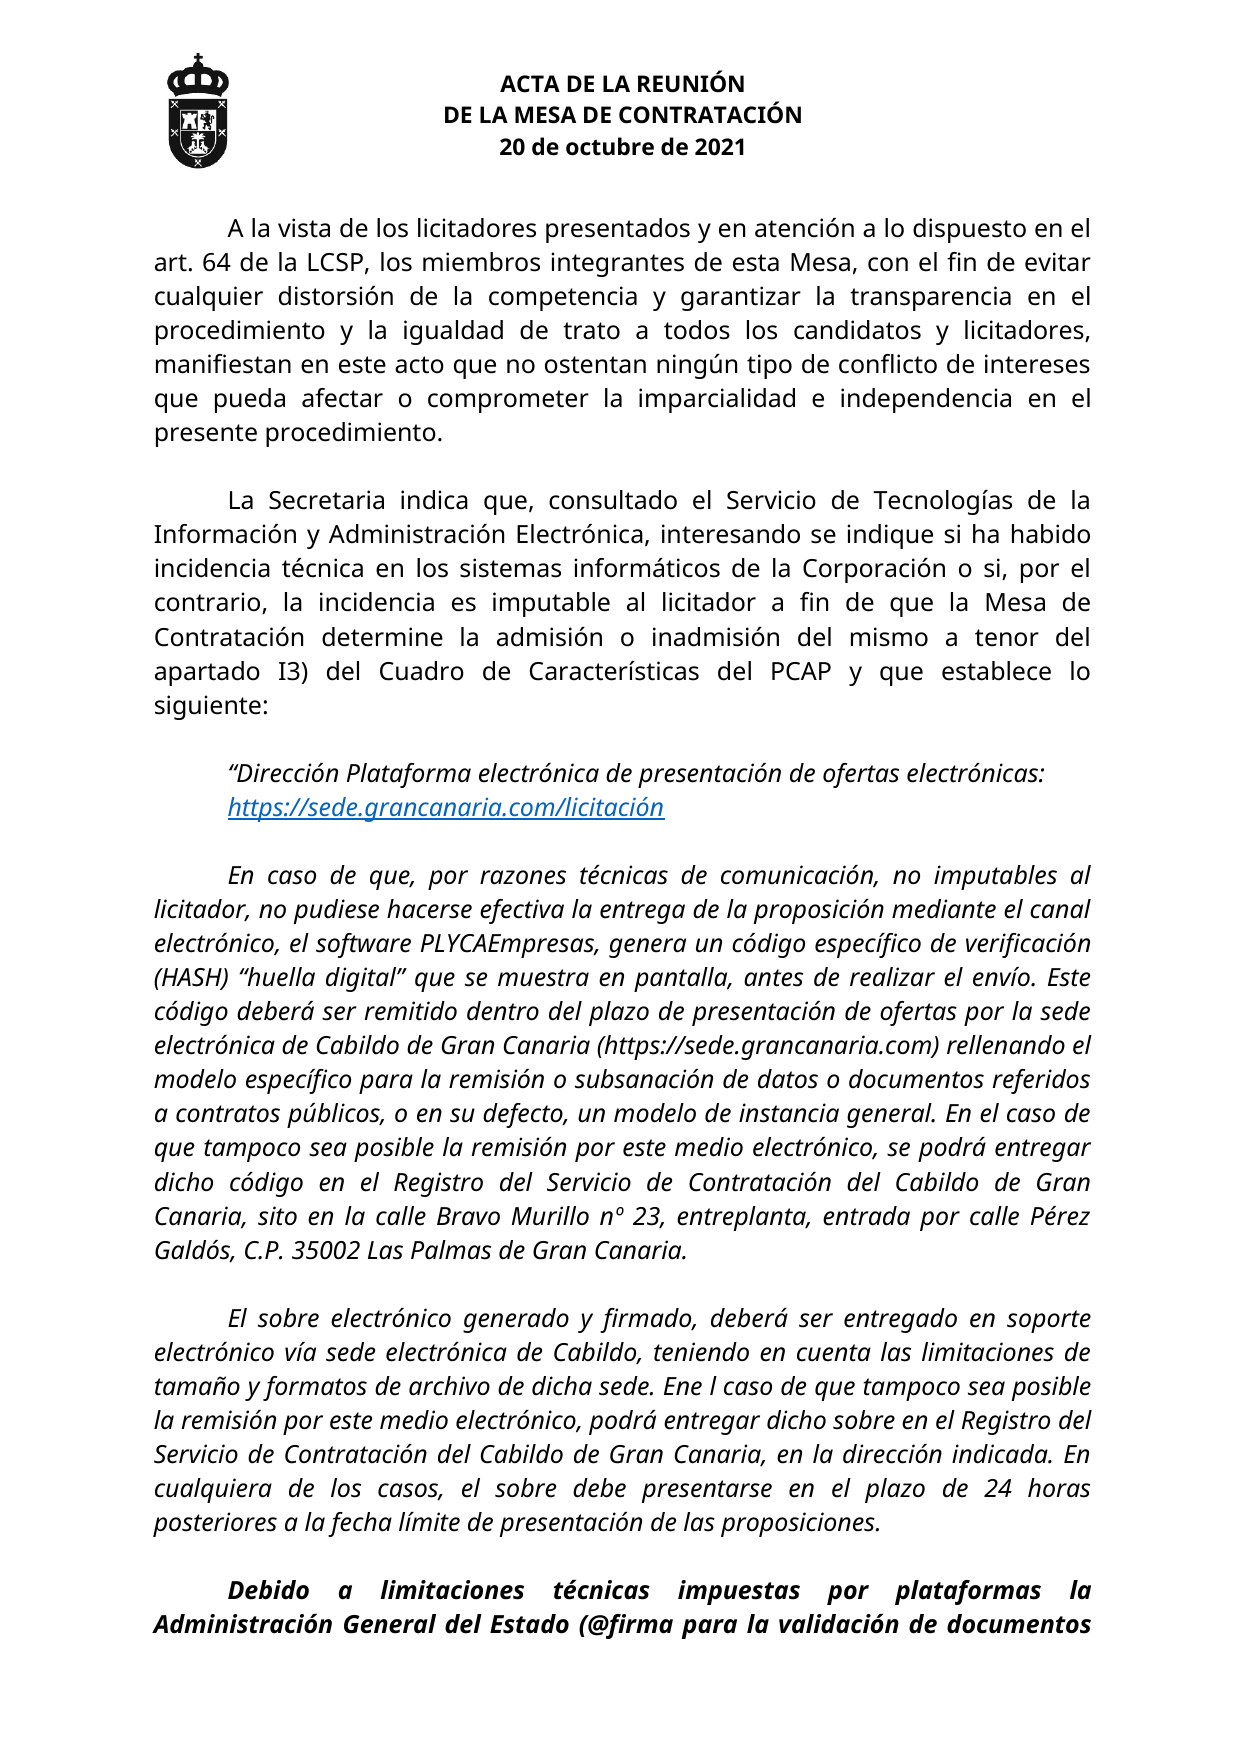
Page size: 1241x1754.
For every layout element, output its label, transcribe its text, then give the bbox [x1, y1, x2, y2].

text En caso de que, por razones técnicas de comunicación, no imputables al licitador, no pudiese hacerse efectiva la entrega de la proposición mediante el canal electrónico, el software PLYCAEmpresas, genera un código específico de verificación (HASH) “huella digital” que se muestra en pantalla, antes de realizar el envío. Este código deberá ser remitido dentro del plazo de presentación de ofertas por la sede electrónica de Cabildo de Gran Canaria (https://sede.grancanaria.com) rellenando el modelo específico para la remisión o subsanación de datos o documentos referidos a contratos públicos, o en su defecto, un modelo de instancia general. En el caso de que tampoco sea posible la remisión por este medio electrónico, se podrá entregar dicho código en el Registro del Servicio de Contratación del Cabildo de Gran Canaria, sito en la calle Bravo Murillo nº 23, entreplanta, entrada por calle Pérez Galdós, C.P. 35002 Las Palmas de Gran Canaria. [153, 858, 1092, 1266]
text A la vista de los licitadores presentados y en atención a lo dispuesto en el art. 64 de la LCSP, los miembros integrantes de esta Mesa, con el fin de evitar cualquier distorsión de la competencia y garantizar la transparencia en el procedimiento y la igualdad de trato a todos los candidatos y licitadores, manifiestan en este acto que no ostentan ningún tipo de conflicto de intereses que pueda afectar o comprometer la imparcialidad e independencia en el presente procedimiento. [153, 210, 1092, 449]
text “Dirección Plataforma electrónica de presentación de ofertas electrónicas: [153, 755, 1092, 789]
picture [164, 50, 231, 171]
text https://sede.grancanaria.com/licitación [153, 789, 1092, 823]
text La Secretaria indica que, consultado el Servicio de Tecnologías de la Información y Administración Electrónica, interesando se indique si ha habido incidencia técnica en los sistemas informáticos de la Corporación o si, por el contrario, la incidencia es imputable al licitador a fin de que la Mesa de Contratación determine la admisión o inadmisión del mismo a tenor del apartado I3) del Cuadro de Características del PCAP y que establece lo siguiente: [153, 483, 1092, 721]
text El sobre electrónico generado y firmado, deberá ser entregado en soporte electrónico vía sede electrónica de Cabildo, teniendo en cuenta las limitaciones de tamaño y formatos de archivo de dicha sede. Ene l caso de que tampoco sea posible la remisión por este medio electrónico, podrá entregar dicho sobre en el Registro del Servicio de Contratación del Cabildo de Gran Canaria, en la dirección indicada. En cualquiera de los casos, el sobre debe presentarse en el plazo de 24 horas posteriores a la fecha límite de presentación de las proposiciones. [153, 1300, 1092, 1539]
text Debido a limitaciones técnicas impuestas por plataformas la Administración General del Estado (@firma para la validación de documentos [153, 1573, 1092, 1641]
